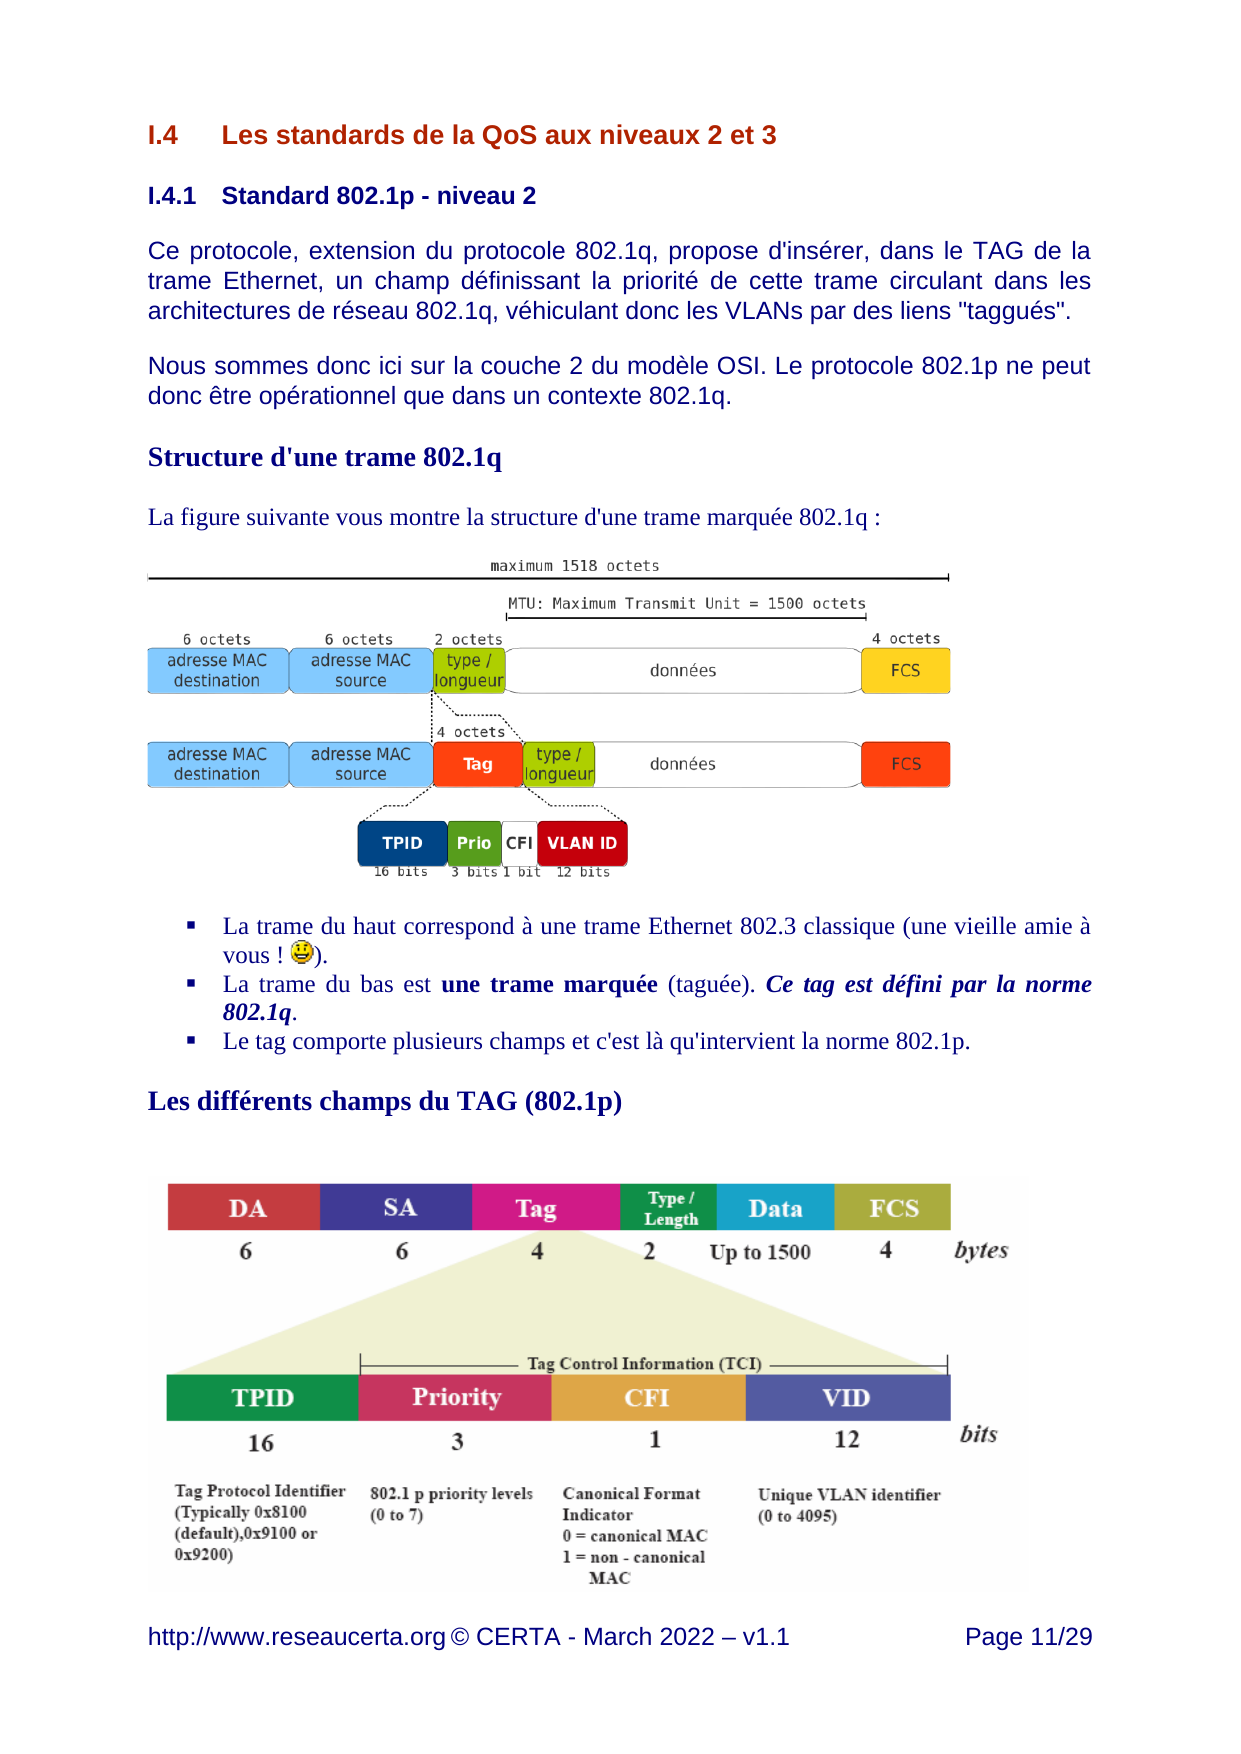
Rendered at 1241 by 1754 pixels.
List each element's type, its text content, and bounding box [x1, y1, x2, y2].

text Ce protocole, extension du protocole 802.1q, propose d'insérer, dans le TAG de la trame Ethernet, un champ définissant la priorité de cette trame circulant dans les architectures de réseau 802.1q, véhiculant donc les VLANs par des liens "taggués". [148, 236, 1092, 325]
picture [147, 560, 951, 881]
text La figure suivante vous montre la structure d'une trame marquée 802.1q : [148, 502, 1092, 531]
picture [290, 940, 314, 964]
picture [147, 1176, 1029, 1592]
subtitle I.4.1 Standard 802.1p - niveau 2 [148, 181, 1092, 209]
subtitle Les différents champs du TAG (802.1p) [148, 1084, 1092, 1116]
text Nous sommes donc ici sur la couche 2 du modèle OSI. Le protocole 802.1p ne peut donc être opérationnel que dans un contexte 802.1q. [148, 351, 1092, 410]
subtitle I.4 Les standards de la QoS aux niveaux 2 et 3 [148, 119, 1092, 150]
list La trame du bas est une trame marquée (taguée). Ce tag est défini par la norme 802.1q. [185, 969, 1092, 1026]
subtitle Structure d'une trame 802.1q [148, 441, 1092, 473]
list Le tag comporte plusieurs champs et c'est là qu'intervient la norme 802.1p. [185, 1026, 1092, 1055]
list La trame du haut correspond à une trame Ethernet 802.3 classique (une vieille amie à vous ! ). [185, 911, 1092, 969]
